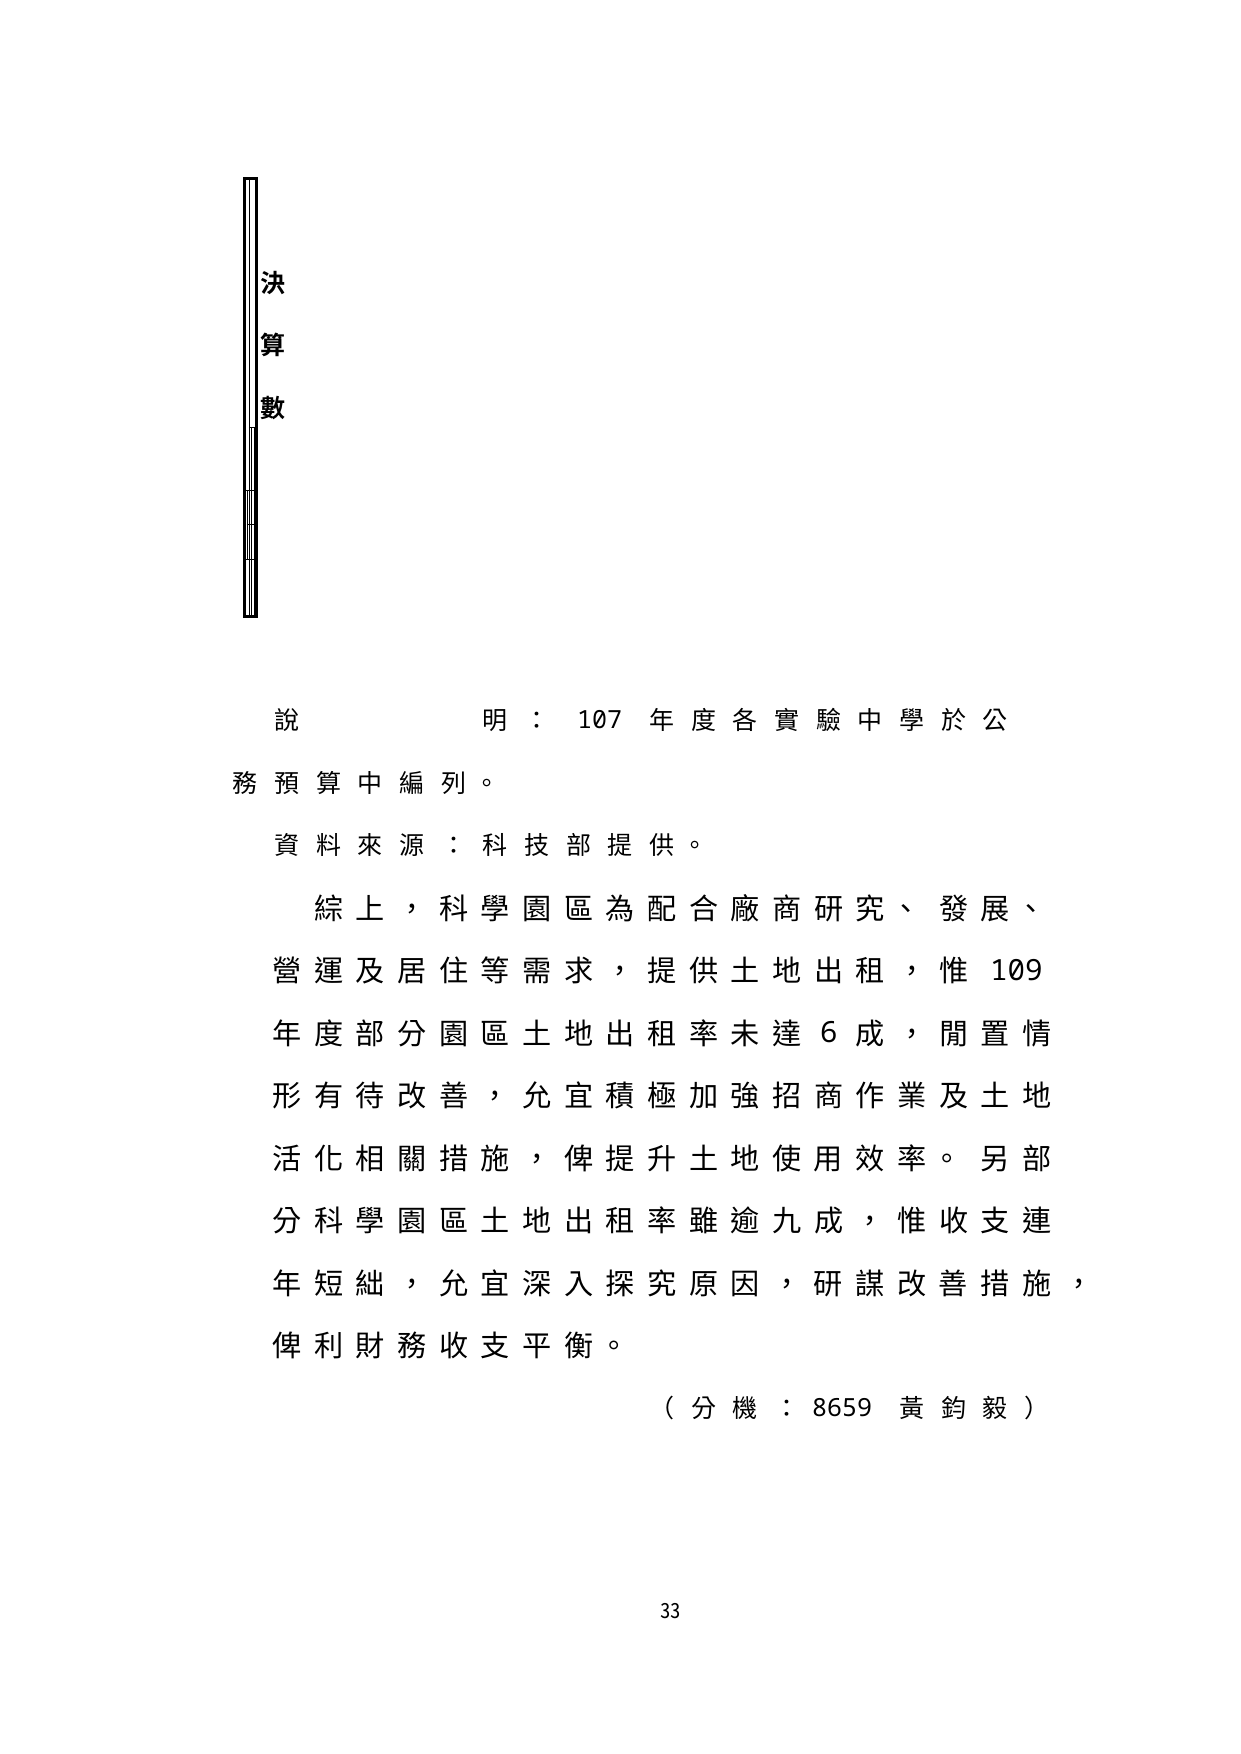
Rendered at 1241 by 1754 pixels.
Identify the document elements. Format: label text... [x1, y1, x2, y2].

text 綜上，科學園區為配合廠商研究、發展、營運及居住等需求，提供土地出租，惟109年度部分園區土地出租率未達6成，閒置情形有待改善，允宜積極加強招商作業及土地活化相關措施，俾提升土地使用效率。另部分科學園區土地出租率雖逾九成，惟收支連年短絀，允宜深入探究原因，研謀改善措施，俾利財務收支平衡。 [242, 865, 1058, 1365]
text 資料來源：科技部提供。 [212, 802, 1045, 865]
text 說 明：107年度各實驗中學於公務預算中編列。 [212, 677, 1045, 802]
table_header 決算數 [250, 180, 255, 427]
text （分機：8659 黃鈞毅） [242, 1365, 1058, 1427]
